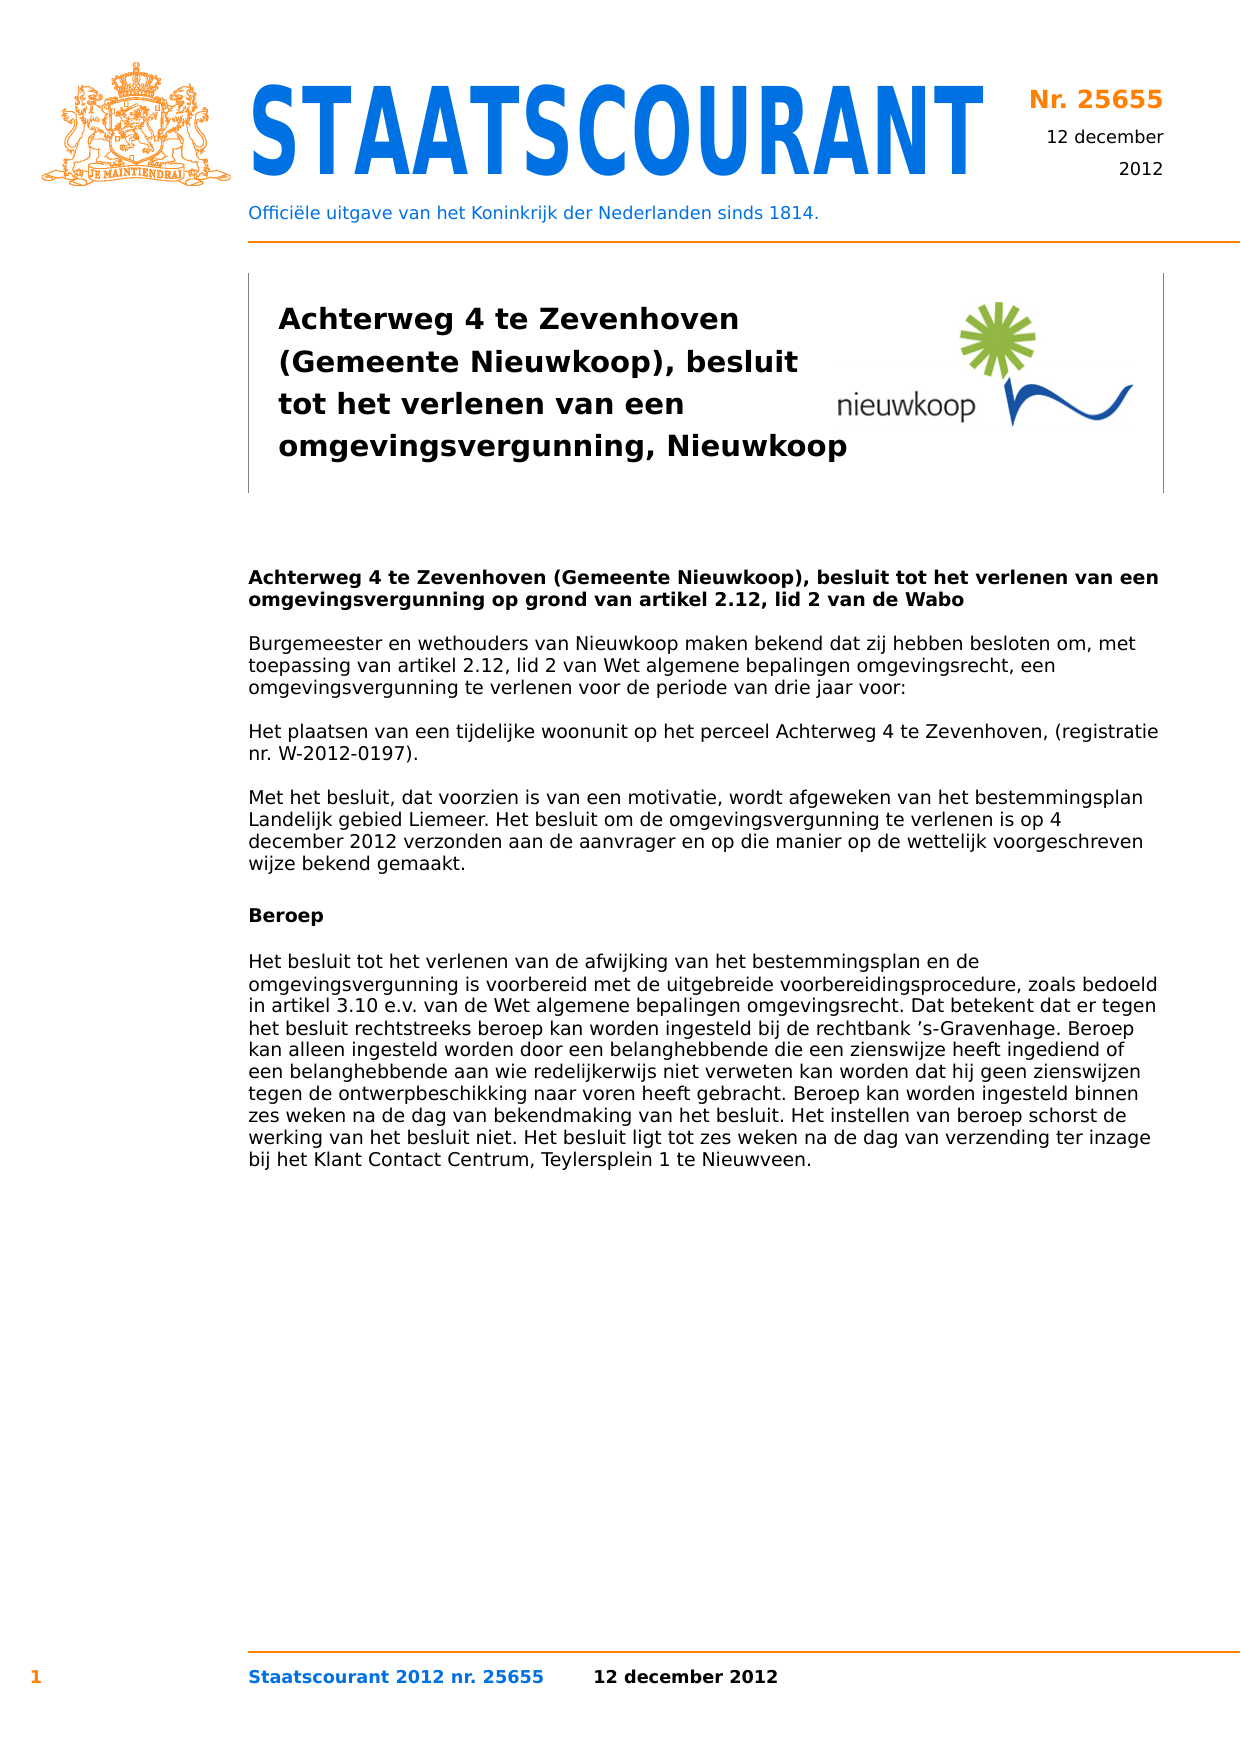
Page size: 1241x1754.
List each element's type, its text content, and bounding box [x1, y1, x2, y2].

table_cell Officiële uitgave van het Koninkrijk der Nederlanden sinds 1814. [248, 203, 1240, 241]
text Het besluit tot het verlenen van de afwijking van het bestemmingsplan en de omgevingsvergunning is voorbereid met de uitgebreide voorbereidingsprocedure, zoals bedoeld in artikel 3.10 e.v. van de Wet algemene bepalingen omgevingsrecht. Dat betekent dat er tegen het besluit rechtstreeks beroep kan worden ingesteld bij de rechtbank ’s-Gravenhage. Beroep kan alleen ingesteld worden door een belanghebbende die een zienswijze heeft ingediend of een belanghebbende aan wie redelijkerwijs niet verweten kan worden dat hij geen zienswijzen tegen de ontwerpbeschikking naar voren heeft gebracht. Beroep kan worden ingesteld binnen zes weken na de dag van bekendmaking van het besluit. Het instellen van beroep schorst de werking van het besluit niet. Het besluit ligt tot zes weken na de dag van verzending ter inzage bij het Klant Contact Centrum, Teylersplein 1 te Nieuwveen. [248, 951, 1163, 1171]
text Het plaatsen van een tijdelijke woonunit op het perceel Achterweg 4 te Zevenhoven, (registratie nr. W-2012-0197). [248, 721, 1163, 765]
table_cell 12 december [998, 121, 1240, 153]
table_header [25, 62, 248, 241]
subtitle Beroep [248, 904, 1163, 926]
table_cell 2012 [998, 153, 1240, 203]
text Met het besluit, dat voorzien is van een motivatie, wordt afgeweken van het bestemmingsplan Landelijk gebied Liemeer. Het besluit om de omgevingsvergunning te verlenen is op 4 december 2012 verzonden aan de aanvrager en op die manier op de wettelijk voorgeschreven wijze bekend gemaakt. [248, 787, 1163, 874]
text Achterweg 4 te Zevenhoven (Gemeente Nieuwkoop), besluit tot het verlenen van een omgevingsvergunning op grond van artikel 2.12, lid 2 van de Wabo [248, 567, 1163, 611]
text Burgemeester en wethouders van Nieuwkoop maken bekend dat zij hebben besloten om, met toepassing van artikel 2.12, lid 2 van Wet algemene bepalingen omgevingsrecht, een omgevingsvergunning te verlenen voor de periode van drie jaar voor: [248, 633, 1163, 699]
picture [41, 62, 231, 186]
picture [838, 302, 1134, 427]
subtitle Achterweg 4 te Zevenhoven (Gemeente Nieuwkoop), besluit tot het verlenen van een omgevingsvergunning, Nieuwkoop [249, 273, 1163, 493]
table_header Nr. 25655 [998, 62, 1240, 121]
table_header STAATSCOURANT [248, 62, 998, 203]
